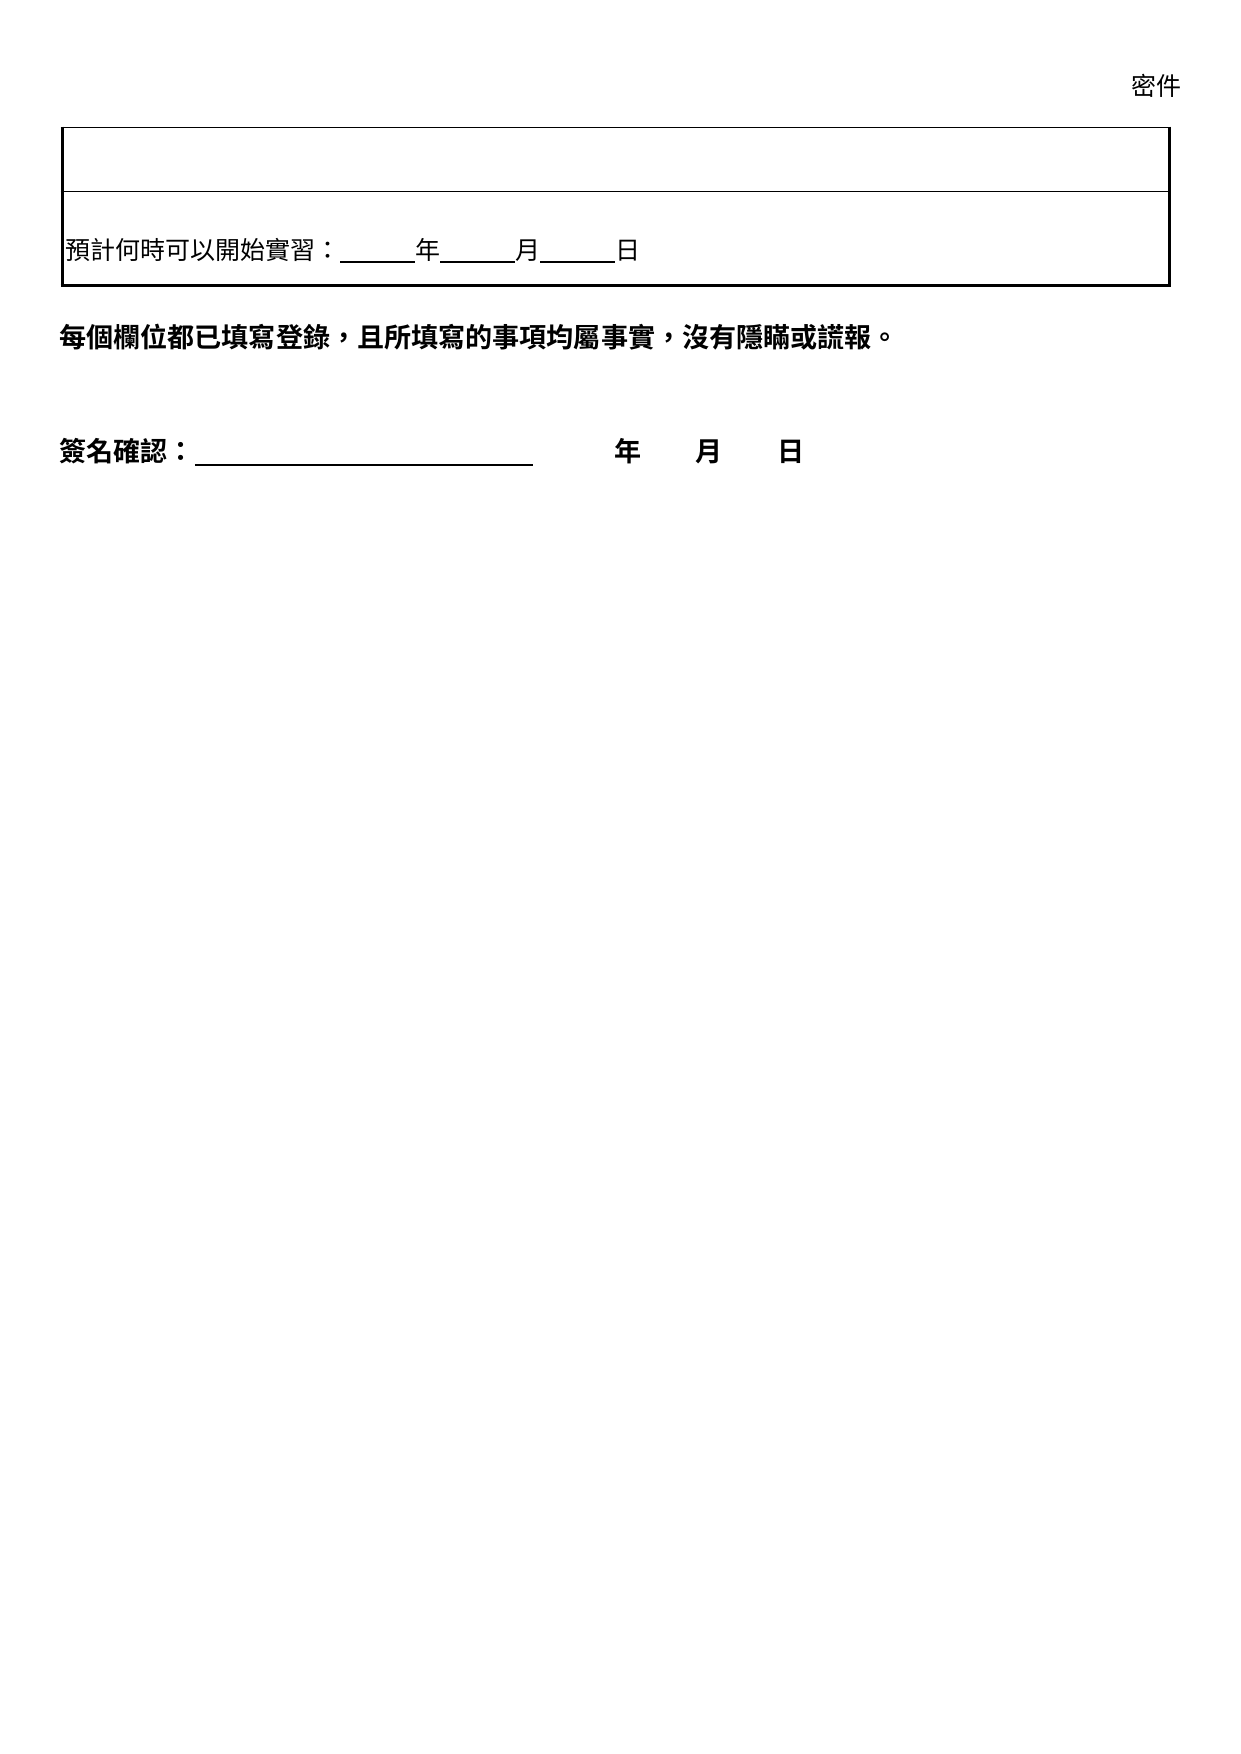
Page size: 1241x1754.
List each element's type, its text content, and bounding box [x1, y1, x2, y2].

text 簽名確認： 年 月 日 [59, 430, 1181, 469]
table_cell [1171, 127, 1240, 191]
text 每個欄位都已填寫登錄，且所填寫的事項均屬事實，沒有隱瞞或謊報。 [59, 316, 1181, 355]
table_cell 預計何時可以開始實習： 年 月 日 [64, 192, 1168, 283]
table_cell [64, 128, 1168, 191]
table_cell [1171, 191, 1240, 283]
